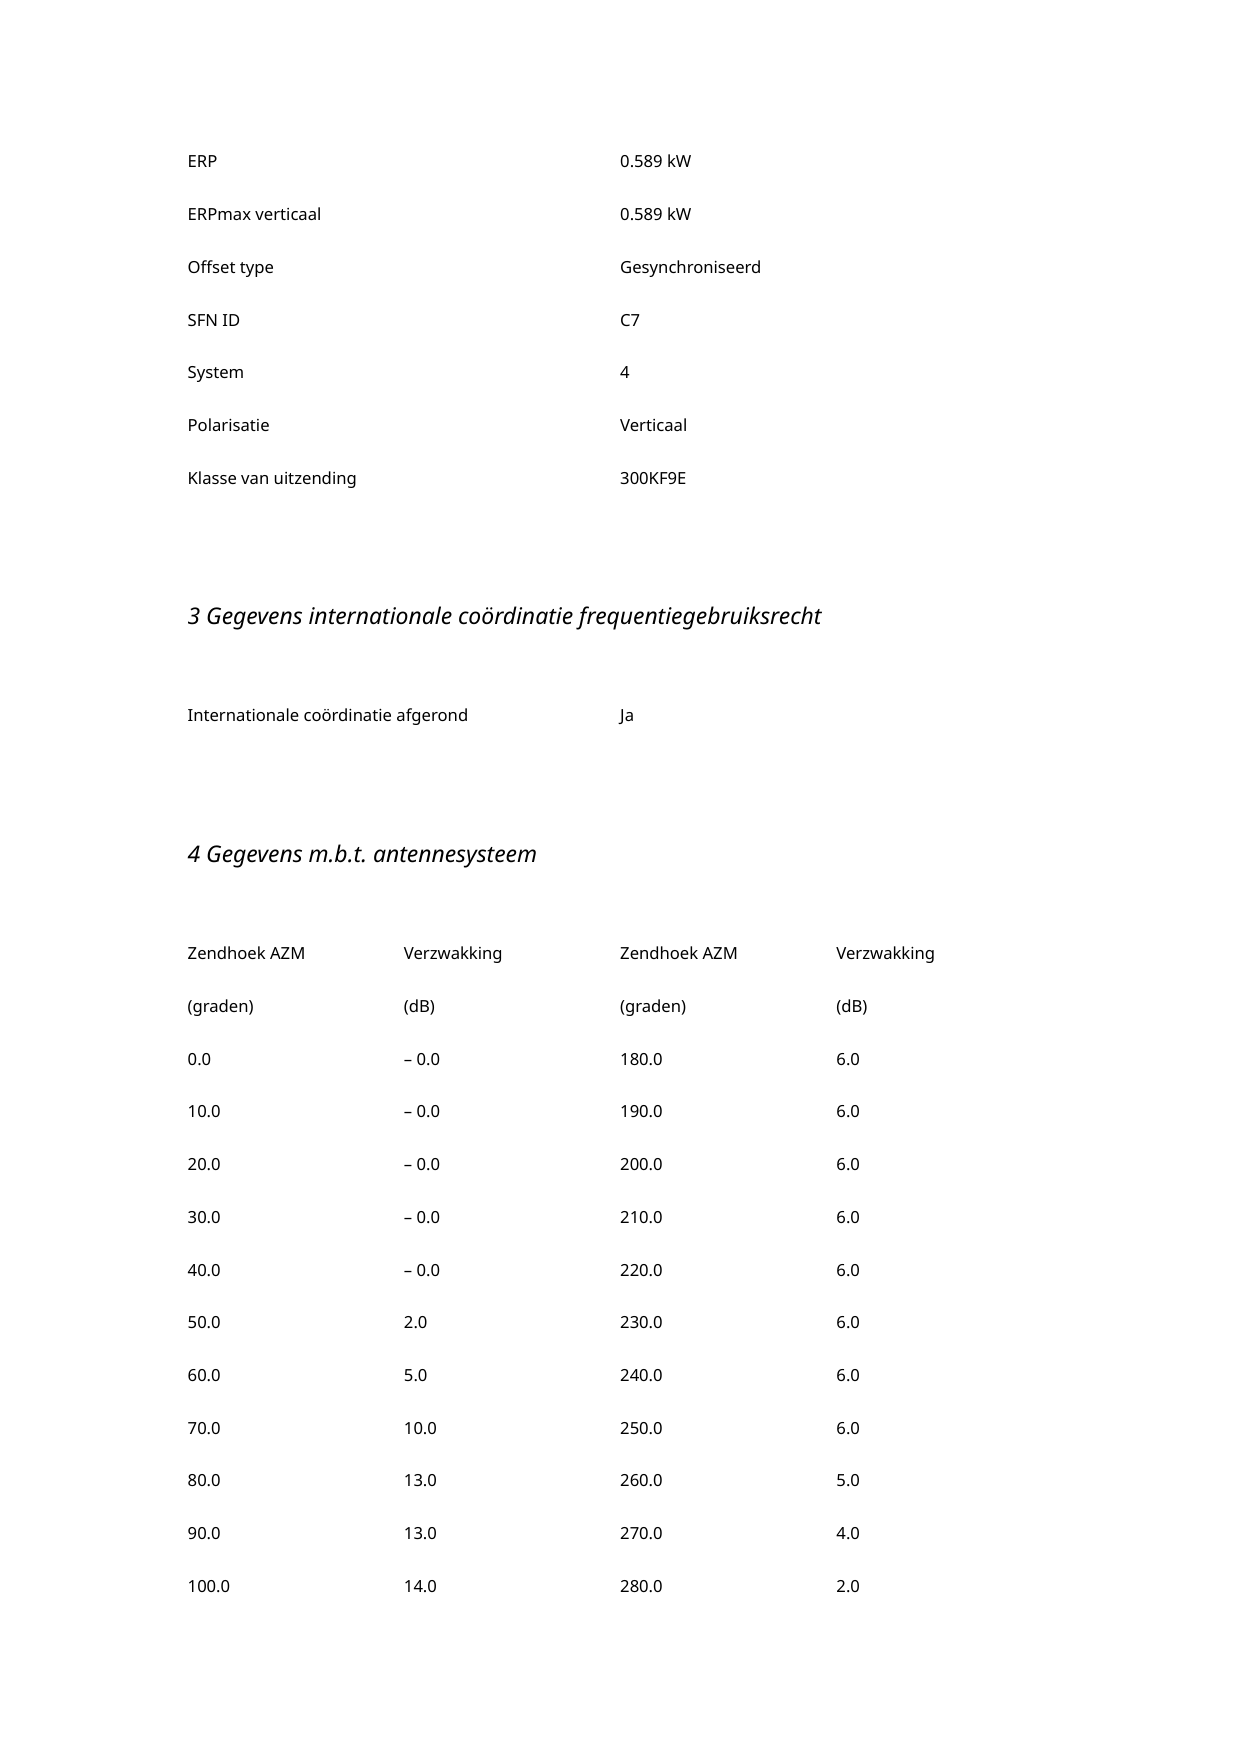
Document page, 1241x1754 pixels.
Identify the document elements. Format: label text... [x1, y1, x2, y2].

table_cell – 0.0 [404, 1258, 620, 1311]
table_cell 40.0 [188, 1258, 404, 1311]
table_header Zendhoek AZM (graden) [620, 942, 836, 1047]
table_cell C7 [620, 308, 1053, 361]
table_cell 13.0 [404, 1522, 620, 1574]
subtitle 4 Gegevens m.b.t. antennesysteem [187, 838, 1053, 869]
table_cell 180.0 [620, 1047, 836, 1100]
table_cell 0.589 kW [620, 203, 1053, 255]
table_cell System [188, 361, 620, 413]
table_cell Gesynchroniseerd [620, 255, 1053, 308]
table_header Verzwakking (dB) [404, 942, 620, 1047]
table_cell 4 [620, 361, 1053, 413]
table_cell – 0.0 [404, 1205, 620, 1258]
table_cell 30.0 [188, 1205, 404, 1258]
table_cell 6.0 [836, 1364, 1053, 1416]
table_cell 50.0 [188, 1311, 404, 1363]
table_cell 6.0 [836, 1311, 1053, 1363]
table_cell 90.0 [188, 1522, 404, 1574]
table_cell 100.0 [188, 1574, 404, 1597]
table_cell 220.0 [620, 1258, 836, 1311]
table_header Internationale coördinatie afgerond [188, 704, 620, 757]
table_cell 6.0 [836, 1100, 1053, 1153]
table_cell 20.0 [188, 1153, 404, 1205]
table_cell 0.589 kW [620, 150, 1053, 203]
table_cell 6.0 [836, 1205, 1053, 1258]
table_cell 6.0 [836, 1258, 1053, 1311]
table_cell 2.0 [404, 1311, 620, 1363]
table_cell Offset type [188, 255, 620, 308]
table_cell 10.0 [404, 1416, 620, 1469]
table_cell 5.0 [836, 1469, 1053, 1522]
table_cell 240.0 [620, 1364, 836, 1416]
table_cell 230.0 [620, 1311, 836, 1363]
table_cell 6.0 [836, 1416, 1053, 1469]
table_cell 13.0 [404, 1469, 620, 1522]
table_cell 6.0 [836, 1047, 1053, 1100]
table_cell 60.0 [188, 1364, 404, 1416]
table_cell 250.0 [620, 1416, 836, 1469]
table_cell 80.0 [188, 1469, 404, 1522]
table_cell 200.0 [620, 1153, 836, 1205]
table_cell 70.0 [188, 1416, 404, 1469]
table_header Ja [620, 704, 1053, 757]
table_cell 5.0 [404, 1364, 620, 1416]
table_cell 190.0 [620, 1100, 836, 1153]
table_cell 300KF9E [620, 466, 1053, 519]
table_cell Verticaal [620, 414, 1053, 466]
table_cell 14.0 [404, 1574, 620, 1597]
table_cell – 0.0 [404, 1100, 620, 1153]
table_cell – 0.0 [404, 1153, 620, 1205]
table_cell 260.0 [620, 1469, 836, 1522]
table_cell 270.0 [620, 1522, 836, 1574]
table_cell 6.0 [836, 1153, 1053, 1205]
table_cell 280.0 [620, 1574, 836, 1597]
table_cell Klasse van uitzending [188, 466, 620, 519]
table_cell 0.0 [188, 1047, 404, 1100]
table_cell 210.0 [620, 1205, 836, 1258]
table_cell – 0.0 [404, 1047, 620, 1100]
table_cell 4.0 [836, 1522, 1053, 1574]
table_cell 10.0 [188, 1100, 404, 1153]
table_cell 2.0 [836, 1574, 1053, 1597]
table_cell Polarisatie [188, 414, 620, 466]
table_cell ERPmax verticaal [188, 203, 620, 255]
subtitle 3 Gegevens internationale coördinatie frequentiegebruiksrecht [187, 600, 1053, 631]
table_cell SFN ID [188, 308, 620, 361]
table_cell ERP [188, 150, 620, 203]
table_header Verzwakking (dB) [836, 942, 1053, 1047]
table_header Zendhoek AZM (graden) [188, 942, 404, 1047]
